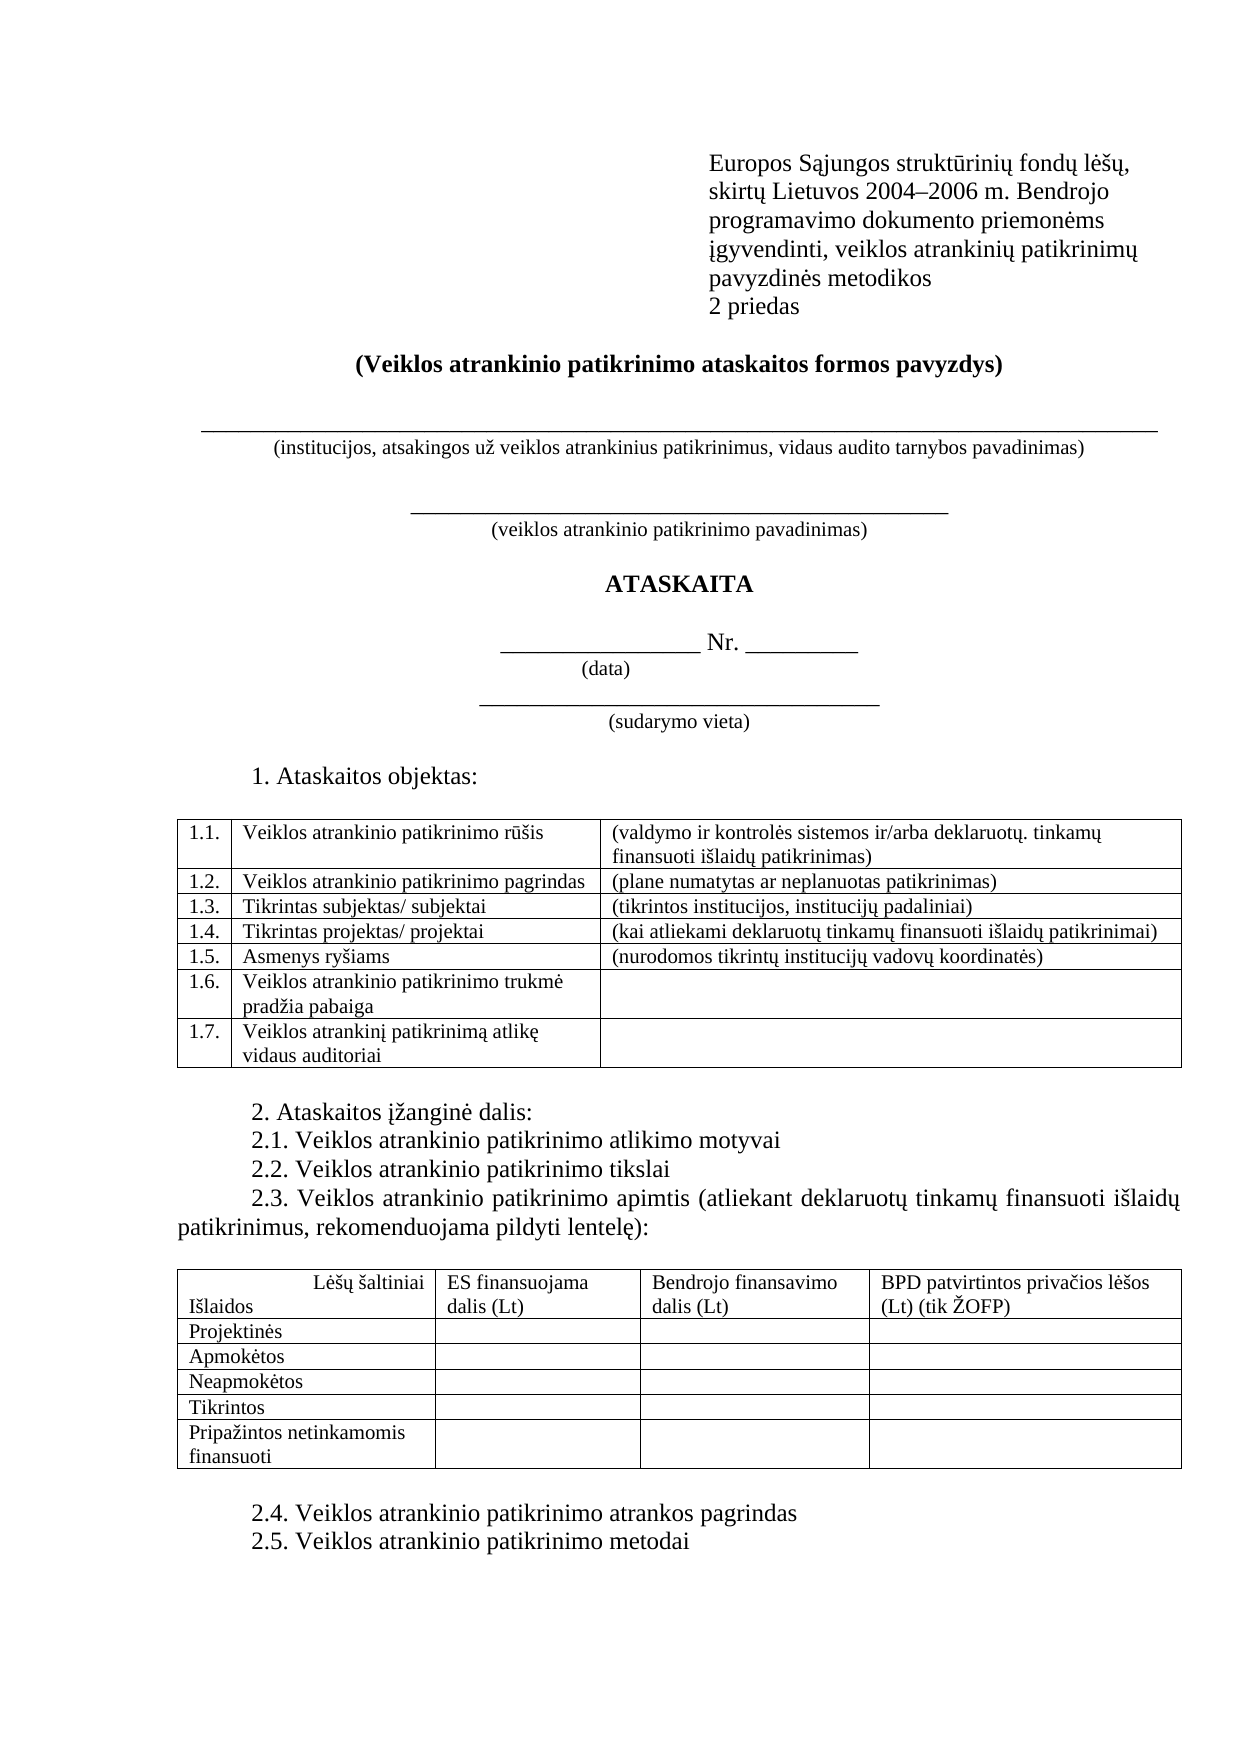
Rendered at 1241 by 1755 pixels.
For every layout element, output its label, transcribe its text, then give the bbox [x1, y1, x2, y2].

table_cell 1.3. [178, 894, 231, 918]
text pavyzdinės metodikos [177, 263, 1181, 291]
table_cell (tikrintos institucijos, institucijų padaliniai) [601, 894, 1181, 918]
text 1. Ataskaitos objektas: [177, 761, 1181, 790]
table_cell Tikrintos [178, 1395, 435, 1419]
text (Veiklos atrankinio patikrinimo ataskaitos formos pavyzdys) [177, 349, 1181, 378]
text ________________________________ [177, 680, 1181, 708]
table_header Veiklos atrankinio patikrinimo rūšis [232, 820, 600, 868]
text Europos Sąjungos struktūrinių fondų lėšų, [177, 148, 1181, 176]
text 2. Ataskaitos įžanginė dalis: [177, 1097, 1181, 1125]
table_cell [436, 1420, 640, 1468]
table_cell Tikrintas subjektas/ subjektai [232, 894, 600, 918]
table_cell [436, 1395, 640, 1419]
table_cell Veiklos atrankinį patikrinimą atlikę vidaus auditoriai [232, 1019, 600, 1067]
table_cell Projektinės [178, 1319, 435, 1343]
table_cell [601, 970, 1181, 1018]
table_header Bendrojo finansavimo dalis (Lt) [641, 1270, 869, 1318]
table_cell [436, 1319, 640, 1343]
table_cell [601, 1019, 1181, 1067]
table_header 1.1. [178, 820, 231, 868]
table_cell Veiklos atrankinio patikrinimo pagrindas [232, 869, 600, 893]
table_cell [870, 1420, 1181, 1468]
table_cell 1.6. [178, 970, 231, 1018]
table_header Lėšų šaltiniai Išlaidos [178, 1270, 435, 1318]
text programavimo dokumento priemonėms [177, 205, 1181, 234]
text (sudarymo vieta) [177, 708, 1181, 733]
table_cell 1.2. [178, 869, 231, 893]
text 2.3. Veiklos atrankinio patikrinimo apimtis (atliekant deklaruotų tinkamų finansuoti išlaidų patikrinimus, rekomenduojama pildyti lentelę): [177, 1183, 1181, 1240]
table_cell [870, 1395, 1181, 1419]
table_cell Pripažintos netinkamomis finansuoti [178, 1420, 435, 1468]
table_cell [870, 1319, 1181, 1343]
table_cell [641, 1370, 869, 1393]
text 2 priedas [177, 291, 1181, 320]
table_header BPD patvirtintos privačios lėšos (Lt) (tik ŽOFP) [870, 1270, 1181, 1318]
table_cell Veiklos atrankinio patikrinimo trukmė pradžia pabaiga [232, 970, 600, 1018]
table_cell [641, 1344, 869, 1368]
table_cell 1.4. [178, 919, 231, 943]
text 2.4. Veiklos atrankinio patikrinimo atrankos pagrindas [177, 1498, 1181, 1526]
table_header (valdymo ir kontrolės sistemos ir/arba deklaruotų. tinkamų finansuoti išlaidų patikrinimas) [601, 820, 1181, 868]
text ATASKAITA [177, 569, 1181, 598]
table_cell [870, 1344, 1181, 1368]
table_cell [436, 1344, 640, 1368]
table_header ES finansuojama dalis (Lt) [436, 1270, 640, 1318]
table_cell Asmenys ryšiams [232, 944, 600, 968]
text (veiklos atrankinio patikrinimo pavadinimas) [177, 517, 1181, 541]
table_cell 1.5. [178, 944, 231, 968]
table_cell [641, 1395, 869, 1419]
text ________________ Nr. _________ [177, 627, 1181, 656]
table_cell 1.7. [178, 1019, 231, 1067]
text skirtų Lietuvos 2004–2006 m. Bendrojo [177, 176, 1181, 205]
table_cell (nurodomos tikrintų institucijų vadovų koordinatės) [601, 944, 1181, 968]
text (institucijos, atsakingos už veiklos atrankinius patikrinimus, vidaus audito tarnybos pavadinimas) [177, 435, 1181, 459]
table_cell Tikrintas projektas/ projektai [232, 919, 600, 943]
table_cell [436, 1370, 640, 1393]
table_cell [641, 1319, 869, 1343]
table_cell (plane numatytas ar neplanuotas patikrinimas) [601, 869, 1181, 893]
table_cell Neapmokėtos [178, 1370, 435, 1393]
table_cell Apmokėtos [178, 1344, 435, 1368]
table_cell [870, 1370, 1181, 1393]
text 2.5. Veiklos atrankinio patikrinimo metodai [177, 1526, 1181, 1555]
text ___________________________________________ [177, 488, 1181, 517]
table_cell [641, 1420, 869, 1468]
text įgyvendinti, veiklos atrankinių patikrinimų [177, 234, 1181, 263]
text 2.1. Veiklos atrankinio patikrinimo atlikimo motyvai [177, 1125, 1181, 1154]
text (data) [177, 656, 1181, 680]
table_cell (kai atliekami deklaruotų tinkamų finansuoti išlaidų patikrinimai) [601, 919, 1181, 943]
text 2.2. Veiklos atrankinio patikrinimo tikslai [177, 1154, 1181, 1183]
